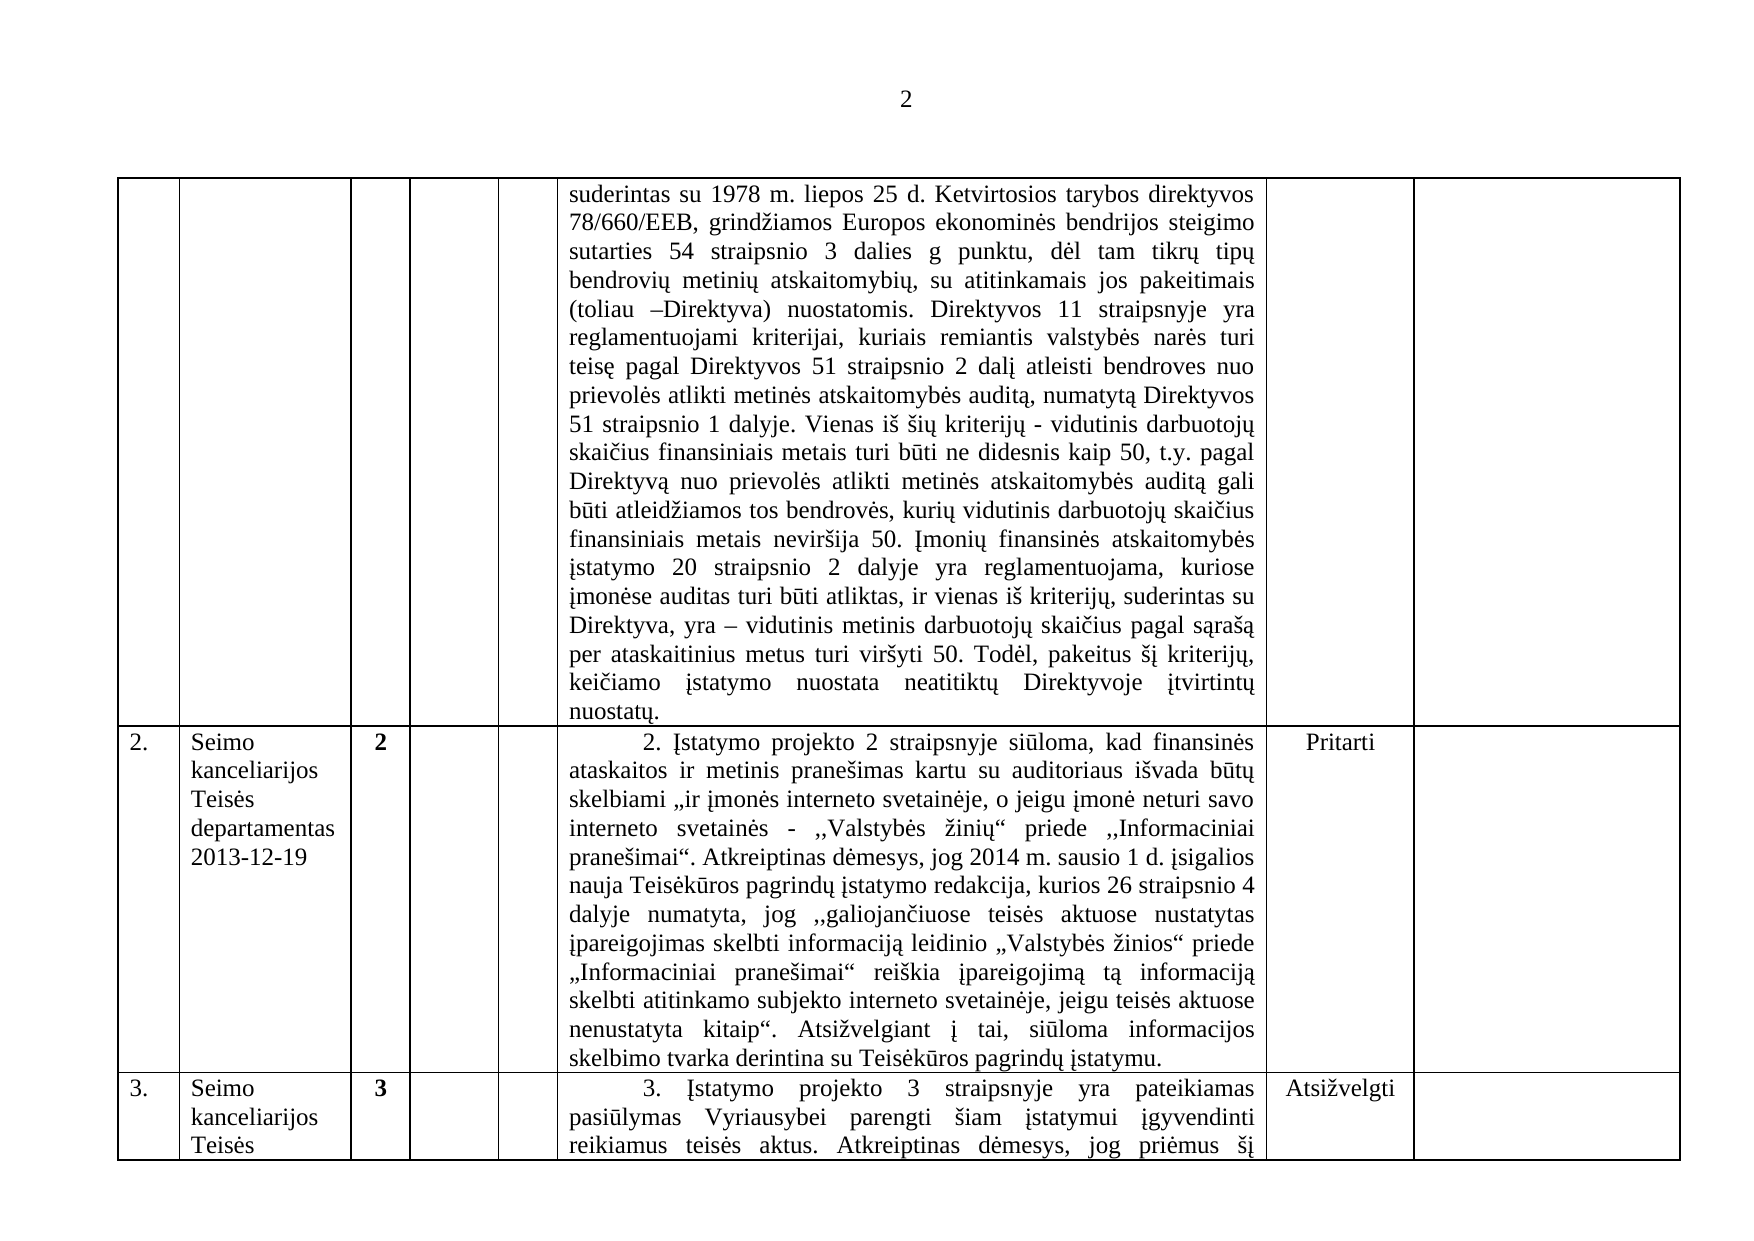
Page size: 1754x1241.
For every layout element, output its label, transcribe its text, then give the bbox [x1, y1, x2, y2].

table_cell [411, 1073, 498, 1159]
table_cell [1415, 727, 1679, 1072]
table_cell 3 [352, 1073, 409, 1159]
table_cell Seimo kanceliarijos Teisės [180, 1073, 350, 1159]
table_cell Pritarti [1267, 727, 1413, 1072]
table_cell [499, 727, 557, 1072]
table_cell [180, 179, 350, 725]
table_cell [1415, 179, 1679, 725]
table_cell 2. [119, 727, 179, 1072]
table_cell 3. [119, 1073, 179, 1159]
table_cell [499, 179, 557, 725]
table_cell 2 [352, 727, 409, 1072]
table_cell Seimo kanceliarijos Teisės departamentas 2013-12-19 [180, 727, 350, 1072]
table_cell [411, 727, 498, 1072]
table_cell [499, 1073, 557, 1159]
table_cell Atsižvelgti [1267, 1073, 1413, 1159]
table_cell [411, 179, 498, 725]
table_cell 3. Įstatymo projekto 3 straipsnyje yra pateikiamas pasiūlymas Vyriausybei parengti šiam įstatymui įgyvendinti reikiamus teisės aktus. Atkreiptinas dėmesys, jog priėmus šį [558, 1073, 1266, 1159]
table_cell 2. Įstatymo projekto 2 straipsnyje siūloma, kad finansinės ataskaitos ir metinis pranešimas kartu su auditoriaus išvada būtų skelbiami „ir įmonės interneto svetainėje, o jeigu įmonė neturi savo interneto svetainės - ,,Valstybės žinių“ priede ,,Informaciniai pranešimai“. Atkreiptinas dėmesys, jog 2014 m. sausio 1 d. įsigalios nauja Teisėkūros pagrindų įstatymo redakcija, kurios 26 straipsnio 4 dalyje numatyta, jog ,,galiojančiuose teisės aktuose nustatytas įpareigojimas skelbti informaciją leidinio „Valstybės žinios“ priede „Informaciniai pranešimai“ reiškia įpareigojimą tą informaciją skelbti atitinkamo subjekto interneto svetainėje, jeigu teisės aktuose nenustatyta kitaip“. Atsižvelgiant į tai, siūloma informacijos skelbimo tvarka derintina su Teisėkūros pagrindų įstatymu. [558, 727, 1266, 1072]
table_cell [352, 179, 409, 725]
table_cell suderintas su 1978 m. liepos 25 d. Ketvirtosios tarybos direktyvos 78/660/EEB, grindžiamos Europos ekonominės bendrijos steigimo sutarties 54 straipsnio 3 dalies g punktu, dėl tam tikrų tipų bendrovių metinių atskaitomybių, su atitinkamais jos pakeitimais (toliau –Direktyva) nuostatomis. Direktyvos 11 straipsnyje yra reglamentuojami kriterijai, kuriais remiantis valstybės narės turi teisę pagal Direktyvos 51 straipsnio 2 dalį atleisti bendroves nuo prievolės atlikti metinės atskaitomybės auditą, numatytą Direktyvos 51 straipsnio 1 dalyje. Vienas iš šių kriterijų - vidutinis darbuotojų skaičius finansiniais metais turi būti ne didesnis kaip 50, t.y. pagal Direktyvą nuo prievolės atlikti metinės atskaitomybės auditą gali būti atleidžiamos tos bendrovės, kurių vidutinis darbuotojų skaičius finansiniais metais neviršija 50. Įmonių finansinės atskaitomybės įstatymo 20 straipsnio 2 dalyje yra reglamentuojama, kuriose įmonėse auditas turi būti atliktas, ir vienas iš kriterijų, suderintas su Direktyva, yra – vidutinis metinis darbuotojų skaičius pagal sąrašą per ataskaitinius metus turi viršyti 50. Todėl, pakeitus šį kriterijų, keičiamo įstatymo nuostata neatitiktų Direktyvoje įtvirtintų nuostatų. [558, 179, 1266, 725]
table_cell [1267, 179, 1413, 725]
table_cell [1415, 1073, 1679, 1159]
table_cell [119, 179, 179, 725]
